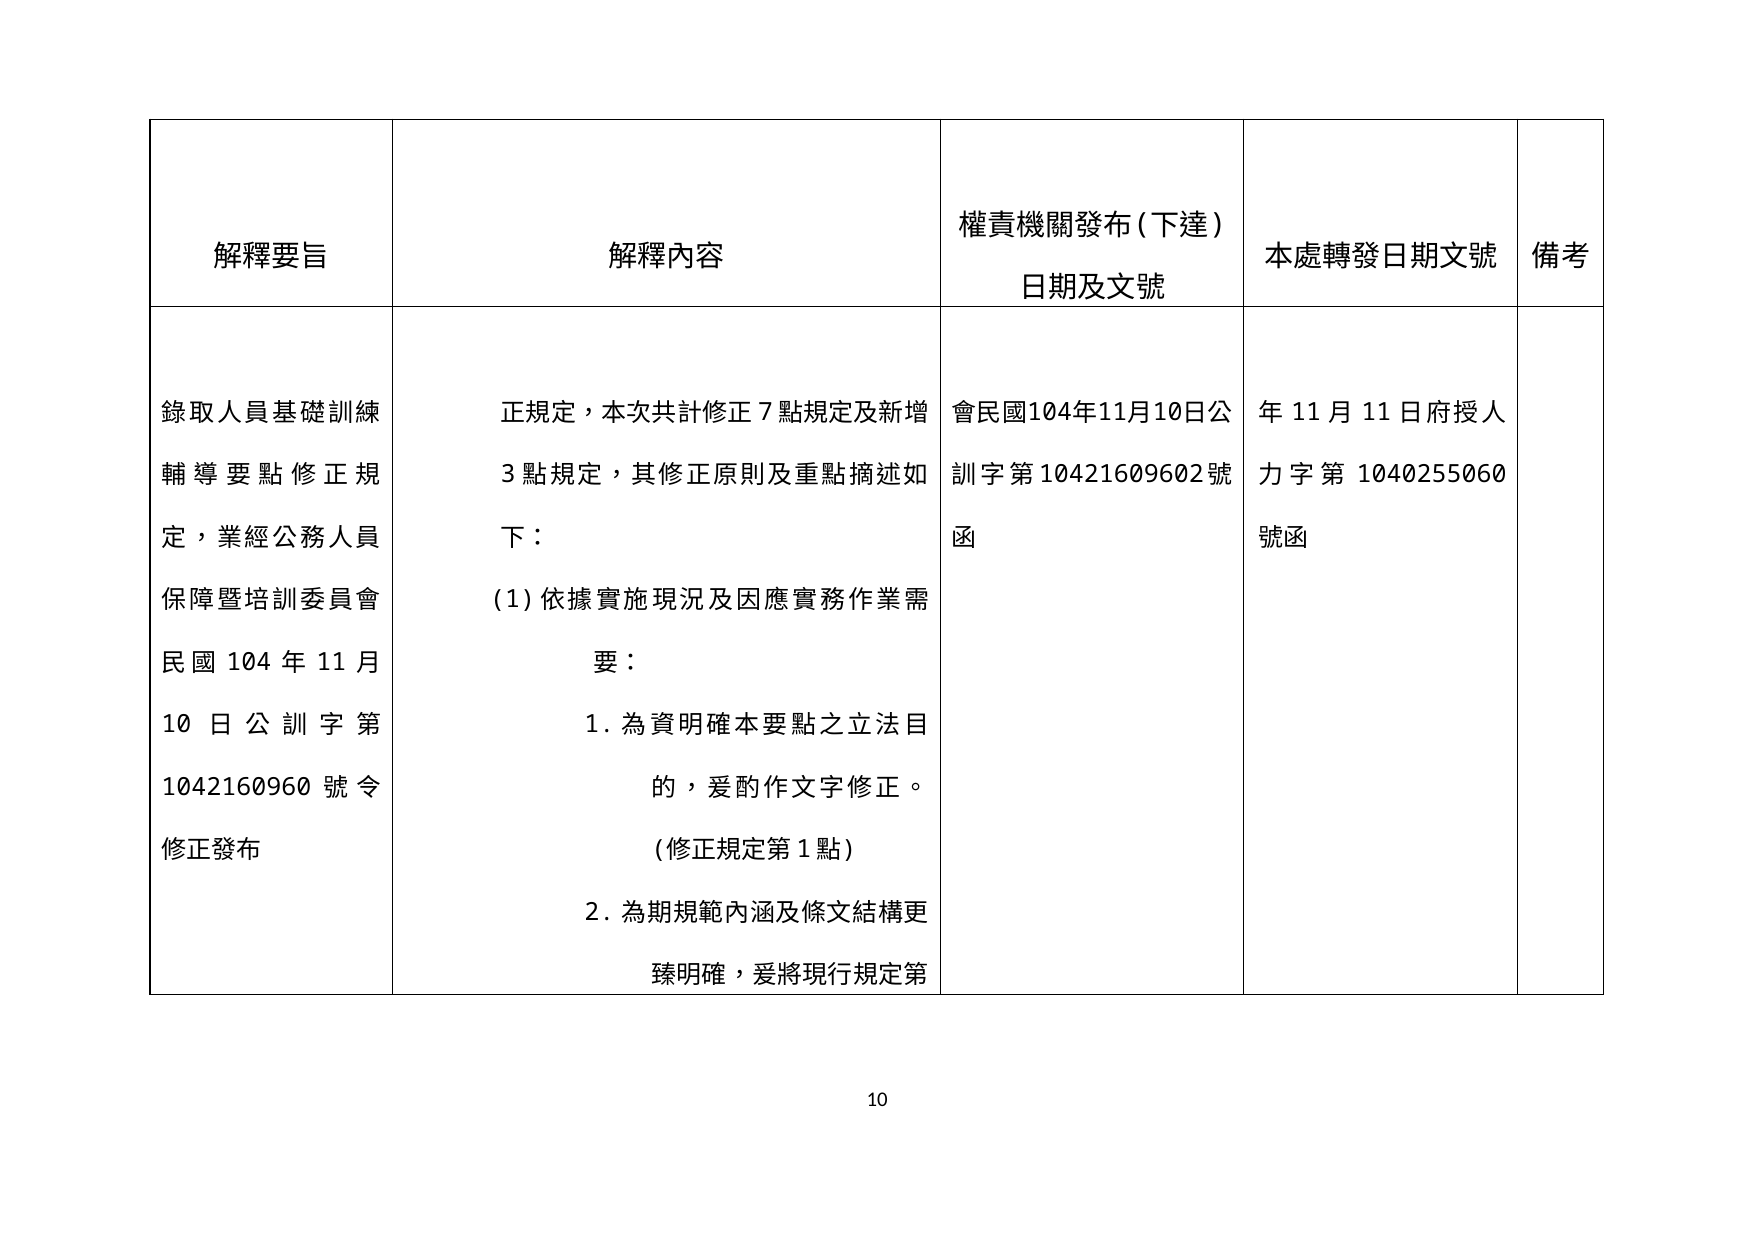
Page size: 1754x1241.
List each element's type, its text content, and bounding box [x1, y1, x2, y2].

table_header 解釋內容 [393, 120, 940, 306]
table_cell 公務人員考試錄取人員基礎訓練輔導要點修正規定，本次共計修正7點規定及新增3點規定，其修正原則及重點摘述如下： 依據實施現況及因應實務作業需要： 為資明確本要點之立法目的，爰酌作文字修正。(修正規定第1點) 為期規範內涵及條文結構更臻明確，爰將現行規定第3點移列至修正規定第2點規範，並配合本訓練輔導之目標及實務需要，酌作修正。(修正規定第2點) 配合文官學院辦理基礎訓練輔導現況及需要，酌作文字修正，並增列有關招募助理輔導員之人數與辦理事項等規定。(修正規定第3點) 為兼顧受訓人員身心之適應，輔導人員應審酌受訓人員特殊事由及需要，適時予以關心及必要之協助，爰予增訂相關規定。(新增規定第5點第3款) 配合本要點規範內涵及條文結構，並符實務現況，酌作文字及點次內容修正。(修正規定第6點、第9點、第10點及新增第7點) 配合文官學院辦理基礎訓練輔導現況及需要，增列有關輔導員與助理輔導員擔任輔導工作前，應參加相關講習並取得認證等規定。(新增第4點) 為掌握受訓人員學習情形並適時提供協助，增訂特殊異常情形通報與記錄之規定。(新增第8點) 配合訓練辦法修正：輔導工作重點配合訓練辦法考核項目內容酌作文字修正。(修正規定第5點前2款) 上開基礎訓練輔導要點修正規定及修正規定對照表電子檔，均刊登於公務人員保障暨培訓委員會網站(http://www.csptc.gov.tw)「最新消息」項下。 [393, 307, 940, 993]
table_cell 會民國104年11月10日公訓字第10421609602號函 [941, 307, 1243, 993]
table_cell 錄取人員基礎訓練輔導要點修正規定，業經公務人員保障暨培訓委員會民國104年11月10日公訓字第1042160960號令修正發布 [151, 307, 392, 993]
table_cell 年11月11日府授人力字第1040255060號函 [1244, 307, 1517, 993]
table_header 權責機關發布(下達)日期及文號 [941, 120, 1243, 306]
table_header 解釋要旨 [151, 120, 392, 306]
table_header 本處轉發日期文號 [1244, 120, 1517, 306]
table_cell [1518, 307, 1603, 993]
table_header 備考 [1518, 120, 1603, 306]
